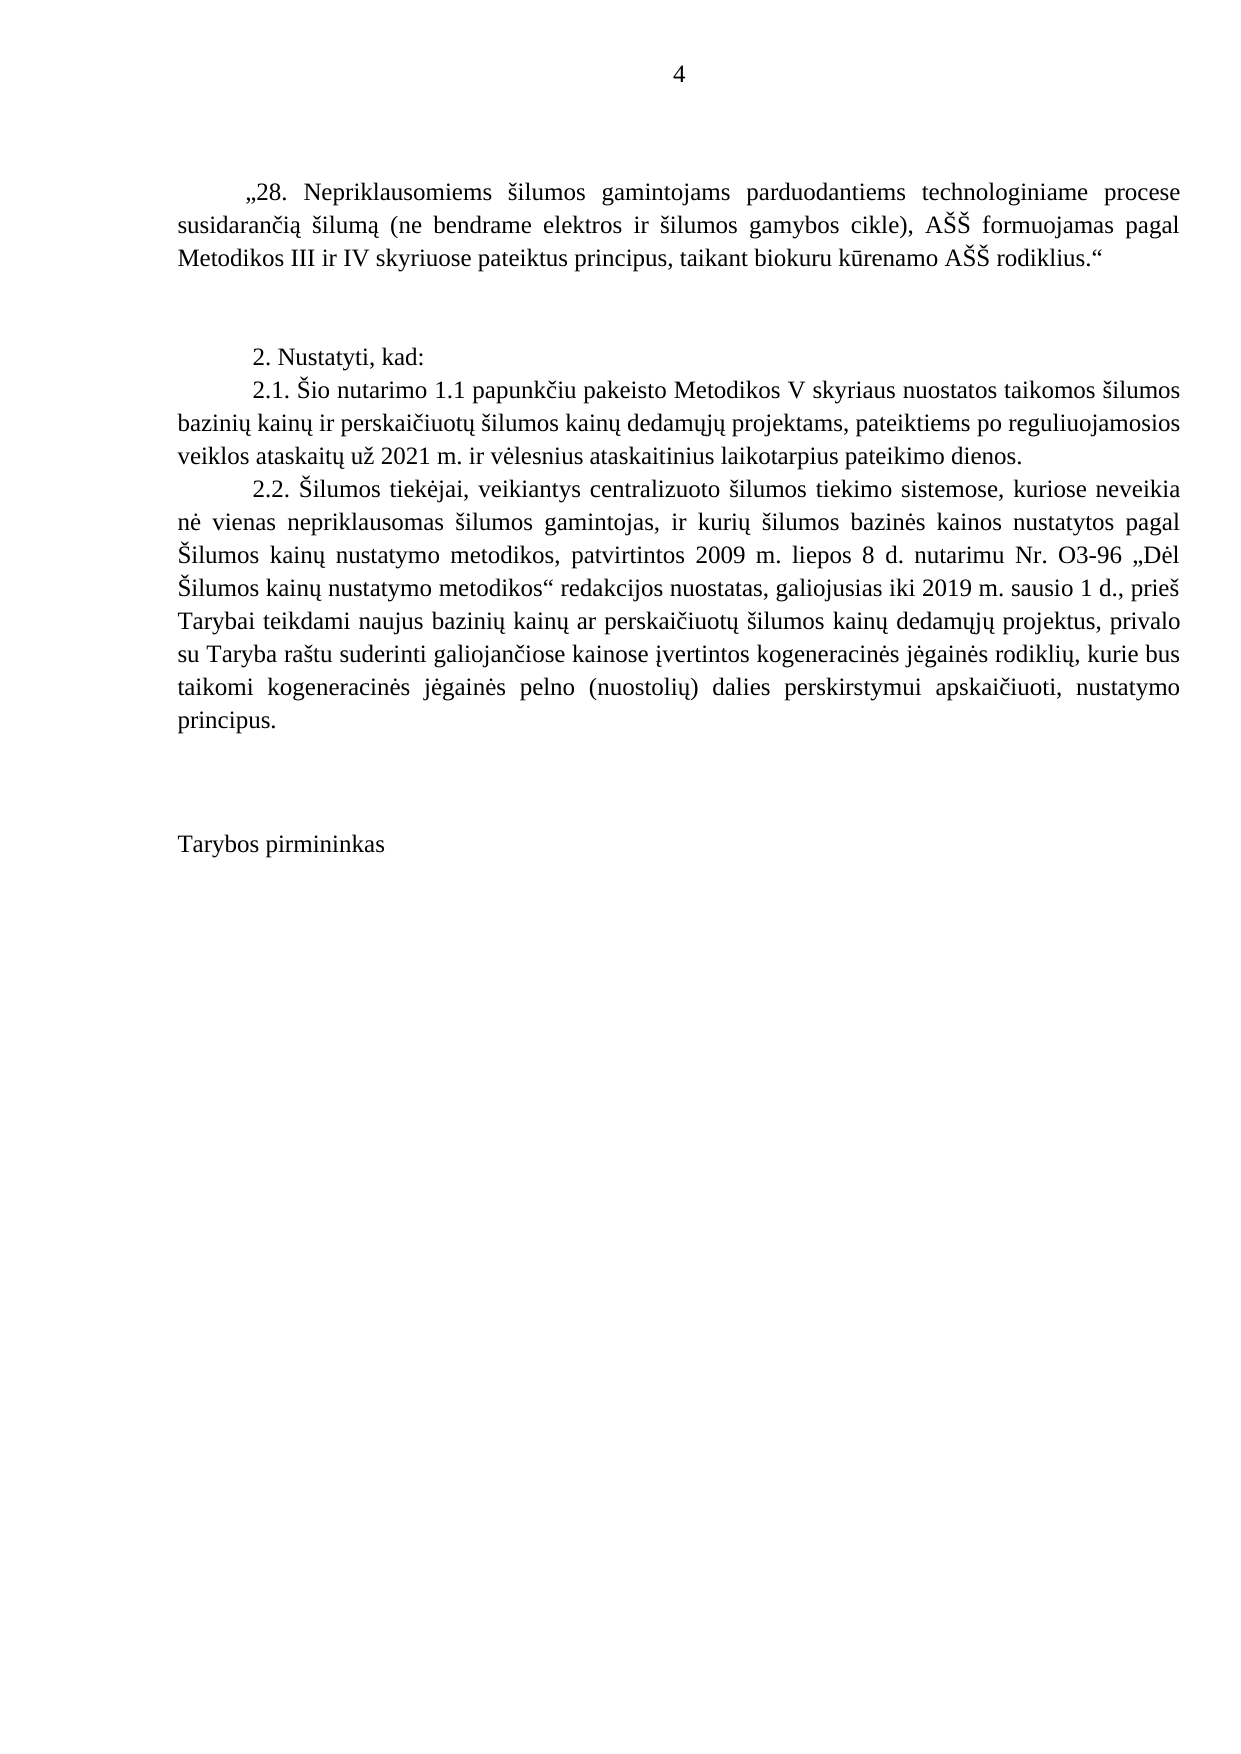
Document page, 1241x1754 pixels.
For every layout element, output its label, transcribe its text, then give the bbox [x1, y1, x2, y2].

text Tarybos pirmininkas [177, 829, 1181, 858]
text 2.1. Šio nutarimo 1.1 papunkčiu pakeisto Metodikos V skyriaus nuostatos taikomos šilumos bazinių kainų ir perskaičiuotų šilumos kainų dedamųjų projektams, pateiktiems po reguliuojamosios veiklos ataskaitų už 2021 m. ir vėlesnius ataskaitinius laikotarpius pateikimo dienos. [177, 375, 1181, 470]
text 2.2. Šilumos tiekėjai, veikiantys centralizuoto šilumos tiekimo sistemose, kuriose neveikia nė vienas nepriklausomas šilumos gamintojas, ir kurių šilumos bazinės kainos nustatytos pagal Šilumos kainų nustatymo metodikos, patvirtintos 2009 m. liepos 8 d. nutarimu Nr. O3-96 „Dėl Šilumos kainų nustatymo metodikos“ redakcijos nuostatas, galiojusias iki 2019 m. sausio 1 d., prieš Tarybai teikdami naujus bazinių kainų ar perskaičiuotų šilumos kainų dedamųjų projektus, privalo su Taryba raštu suderinti galiojančiose kainose įvertintos kogeneracinės jėgainės rodiklių, kurie bus taikomi kogeneracinės jėgainės pelno (nuostolių) dalies perskirstymui apskaičiuoti, nustatymo principus. [177, 474, 1181, 734]
text 2. Nustatyti, kad: [177, 342, 1181, 371]
text „28. Nepriklausomiems šilumos gamintojams parduodantiems technologiniame procese susidarančią šilumą (ne bendrame elektros ir šilumos gamybos cikle), AŠŠ formuojamas pagal Metodikos III ir IV skyriuose pateiktus principus, taikant biokuru kūrenamo AŠŠ rodiklius.“ [177, 177, 1181, 272]
